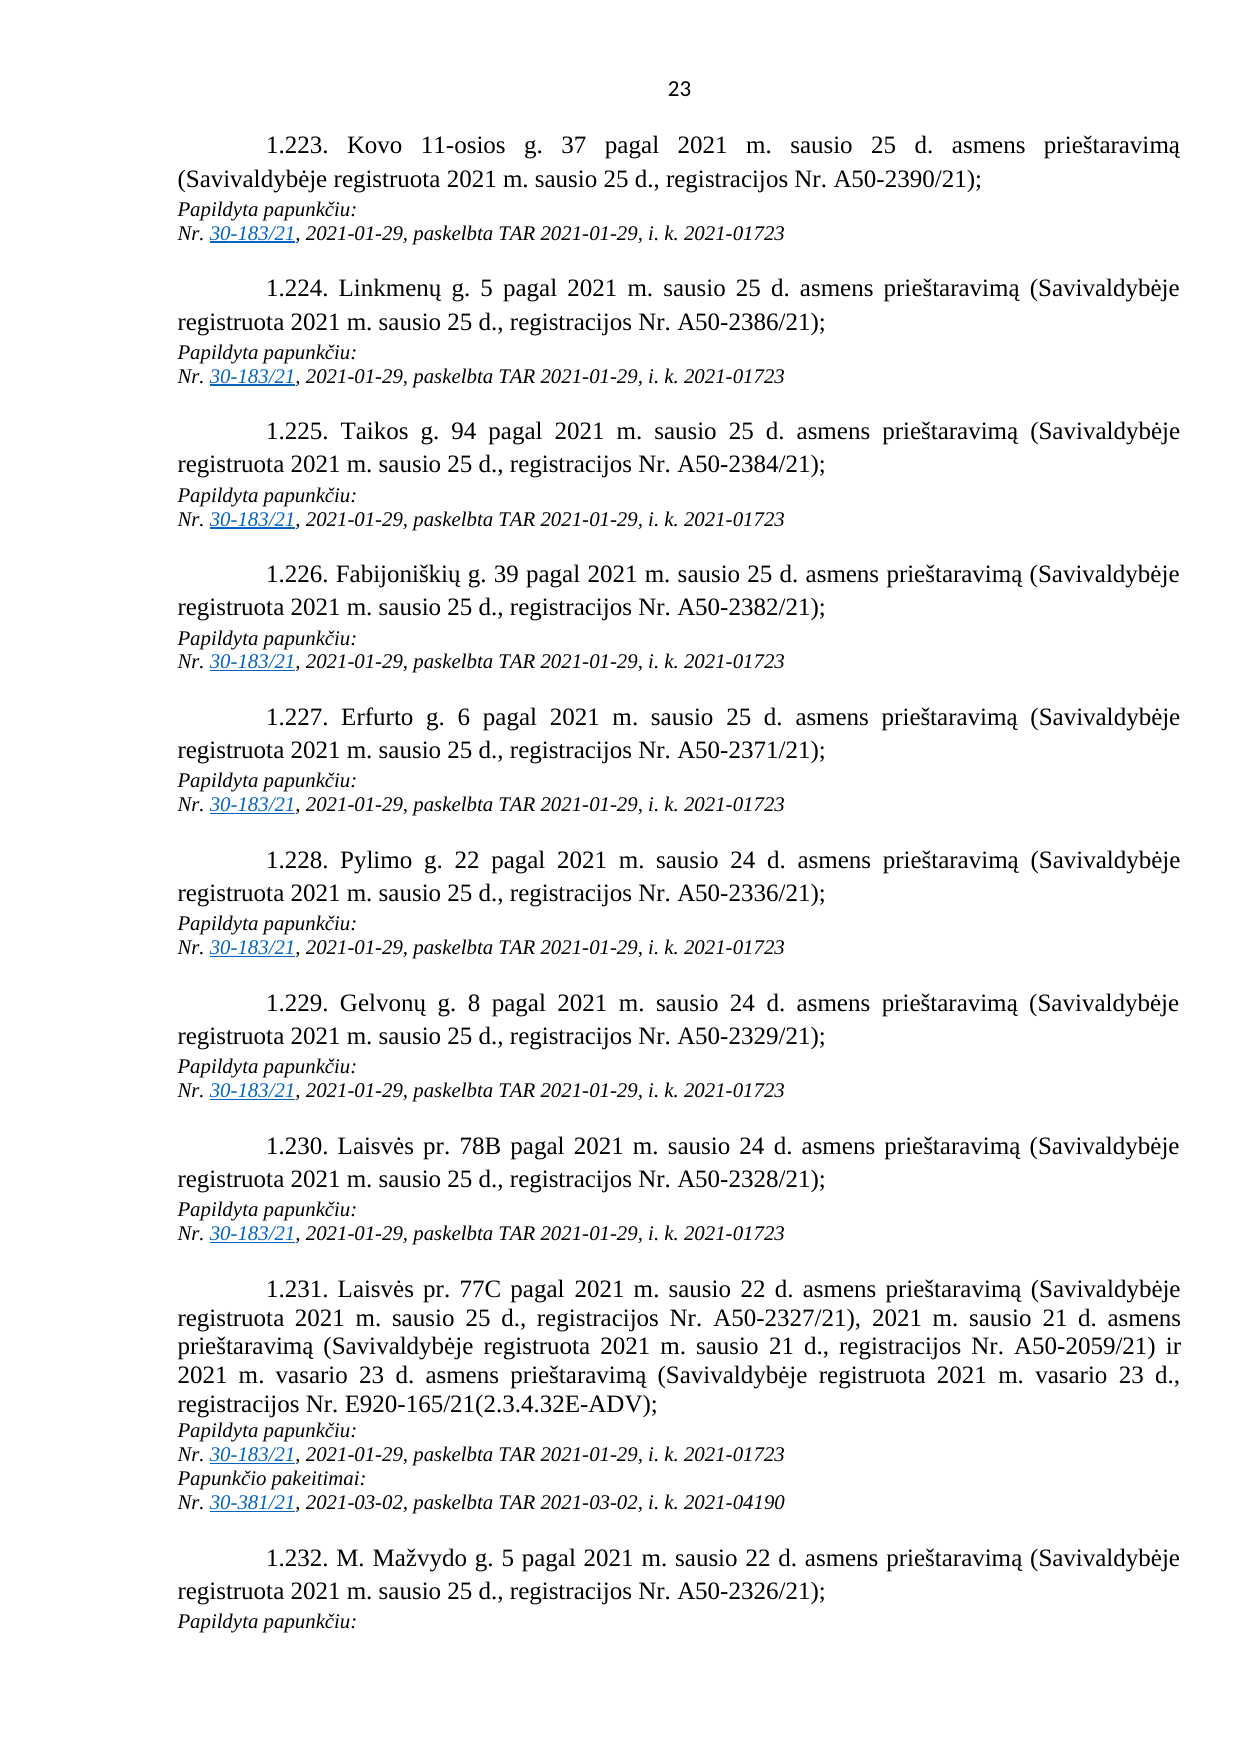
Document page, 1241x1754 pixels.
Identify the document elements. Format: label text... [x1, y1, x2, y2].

text Papildyta papunkčiu: [177, 1418, 1181, 1442]
text Papildyta papunkčiu: [177, 1197, 1181, 1221]
text Papildyta papunkčiu: [177, 768, 1181, 792]
text 1.227. Erfurto g. 6 pagal 2021 m. sausio 25 d. asmens prieštaravimą (Savivaldybėje registruota 2021 m. sausio 25 d., registracijos Nr. A50-2371/21); [177, 702, 1181, 764]
text Papildyta papunkčiu: [177, 1609, 1181, 1633]
text Papunkčio pakeitimai: [177, 1466, 1181, 1490]
text 1.224. Linkmenų g. 5 pagal 2021 m. sausio 25 d. asmens prieštaravimą (Savivaldybėje registruota 2021 m. sausio 25 d., registracijos Nr. A50-2386/21); [177, 273, 1181, 335]
text Nr. 30-183/21, 2021-01-29, paskelbta TAR 2021-01-29, i. k. 2021-01723 [177, 221, 1181, 245]
text Nr. 30-183/21, 2021-01-29, paskelbta TAR 2021-01-29, i. k. 2021-01723 [177, 507, 1181, 531]
text Nr. 30-183/21, 2021-01-29, paskelbta TAR 2021-01-29, i. k. 2021-01723 [177, 792, 1181, 816]
text Papildyta papunkčiu: [177, 625, 1181, 649]
text Nr. 30-183/21, 2021-01-29, paskelbta TAR 2021-01-29, i. k. 2021-01723 [177, 649, 1181, 673]
text Nr. 30-381/21, 2021-03-02, paskelbta TAR 2021-03-02, i. k. 2021-04190 [177, 1490, 1181, 1514]
text 1.223. Kovo 11-osios g. 37 pagal 2021 m. sausio 25 d. asmens prieštaravimą (Savivaldybėje registruota 2021 m. sausio 25 d., registracijos Nr. A50-2390/21); [177, 131, 1181, 192]
text 1.229. Gelvonų g. 8 pagal 2021 m. sausio 24 d. asmens prieštaravimą (Savivaldybėje registruota 2021 m. sausio 25 d., registracijos Nr. A50-2329/21); [177, 988, 1181, 1050]
text Nr. 30-183/21, 2021-01-29, paskelbta TAR 2021-01-29, i. k. 2021-01723 [177, 1442, 1181, 1466]
text 1.226. Fabijoniškių g. 39 pagal 2021 m. sausio 25 d. asmens prieštaravimą (Savivaldybėje registruota 2021 m. sausio 25 d., registracijos Nr. A50-2382/21); [177, 559, 1181, 621]
text Nr. 30-183/21, 2021-01-29, paskelbta TAR 2021-01-29, i. k. 2021-01723 [177, 935, 1181, 959]
text 1.231. Laisvės pr. 77C pagal 2021 m. sausio 22 d. asmens prieštaravimą (Savivaldybėje registruota 2021 m. sausio 25 d., registracijos Nr. A50-2327/21), 2021 m. sausio 21 d. asmens prieštaravimą (Savivaldybėje registruota 2021 m. sausio 21 d., registracijos Nr. A50-2059/21) ir 2021 m. vasario 23 d. asmens prieštaravimą (Savivaldybėje registruota 2021 m. vasario 23 d., registracijos Nr. E920-165/21(2.3.4.32E-ADV); [177, 1274, 1181, 1418]
text 1.232. M. Mažvydo g. 5 pagal 2021 m. sausio 22 d. asmens prieštaravimą (Savivaldybėje registruota 2021 m. sausio 25 d., registracijos Nr. A50-2326/21); [177, 1543, 1181, 1604]
text 1.230. Laisvės pr. 78B pagal 2021 m. sausio 24 d. asmens prieštaravimą (Savivaldybėje registruota 2021 m. sausio 25 d., registracijos Nr. A50-2328/21); [177, 1131, 1181, 1193]
text Papildyta papunkčiu: [177, 339, 1181, 364]
text Papildyta papunkčiu: [177, 482, 1181, 507]
text Nr. 30-183/21, 2021-01-29, paskelbta TAR 2021-01-29, i. k. 2021-01723 [177, 1221, 1181, 1245]
text Papildyta papunkčiu: [177, 1054, 1181, 1078]
text Nr. 30-183/21, 2021-01-29, paskelbta TAR 2021-01-29, i. k. 2021-01723 [177, 364, 1181, 388]
text Nr. 30-183/21, 2021-01-29, paskelbta TAR 2021-01-29, i. k. 2021-01723 [177, 1078, 1181, 1102]
text 1.228. Pylimo g. 22 pagal 2021 m. sausio 24 d. asmens prieštaravimą (Savivaldybėje registruota 2021 m. sausio 25 d., registracijos Nr. A50-2336/21); [177, 845, 1181, 907]
text Papildyta papunkčiu: [177, 911, 1181, 935]
text Papildyta papunkčiu: [177, 197, 1181, 221]
text 1.225. Taikos g. 94 pagal 2021 m. sausio 25 d. asmens prieštaravimą (Savivaldybėje registruota 2021 m. sausio 25 d., registracijos Nr. A50-2384/21); [177, 416, 1181, 478]
